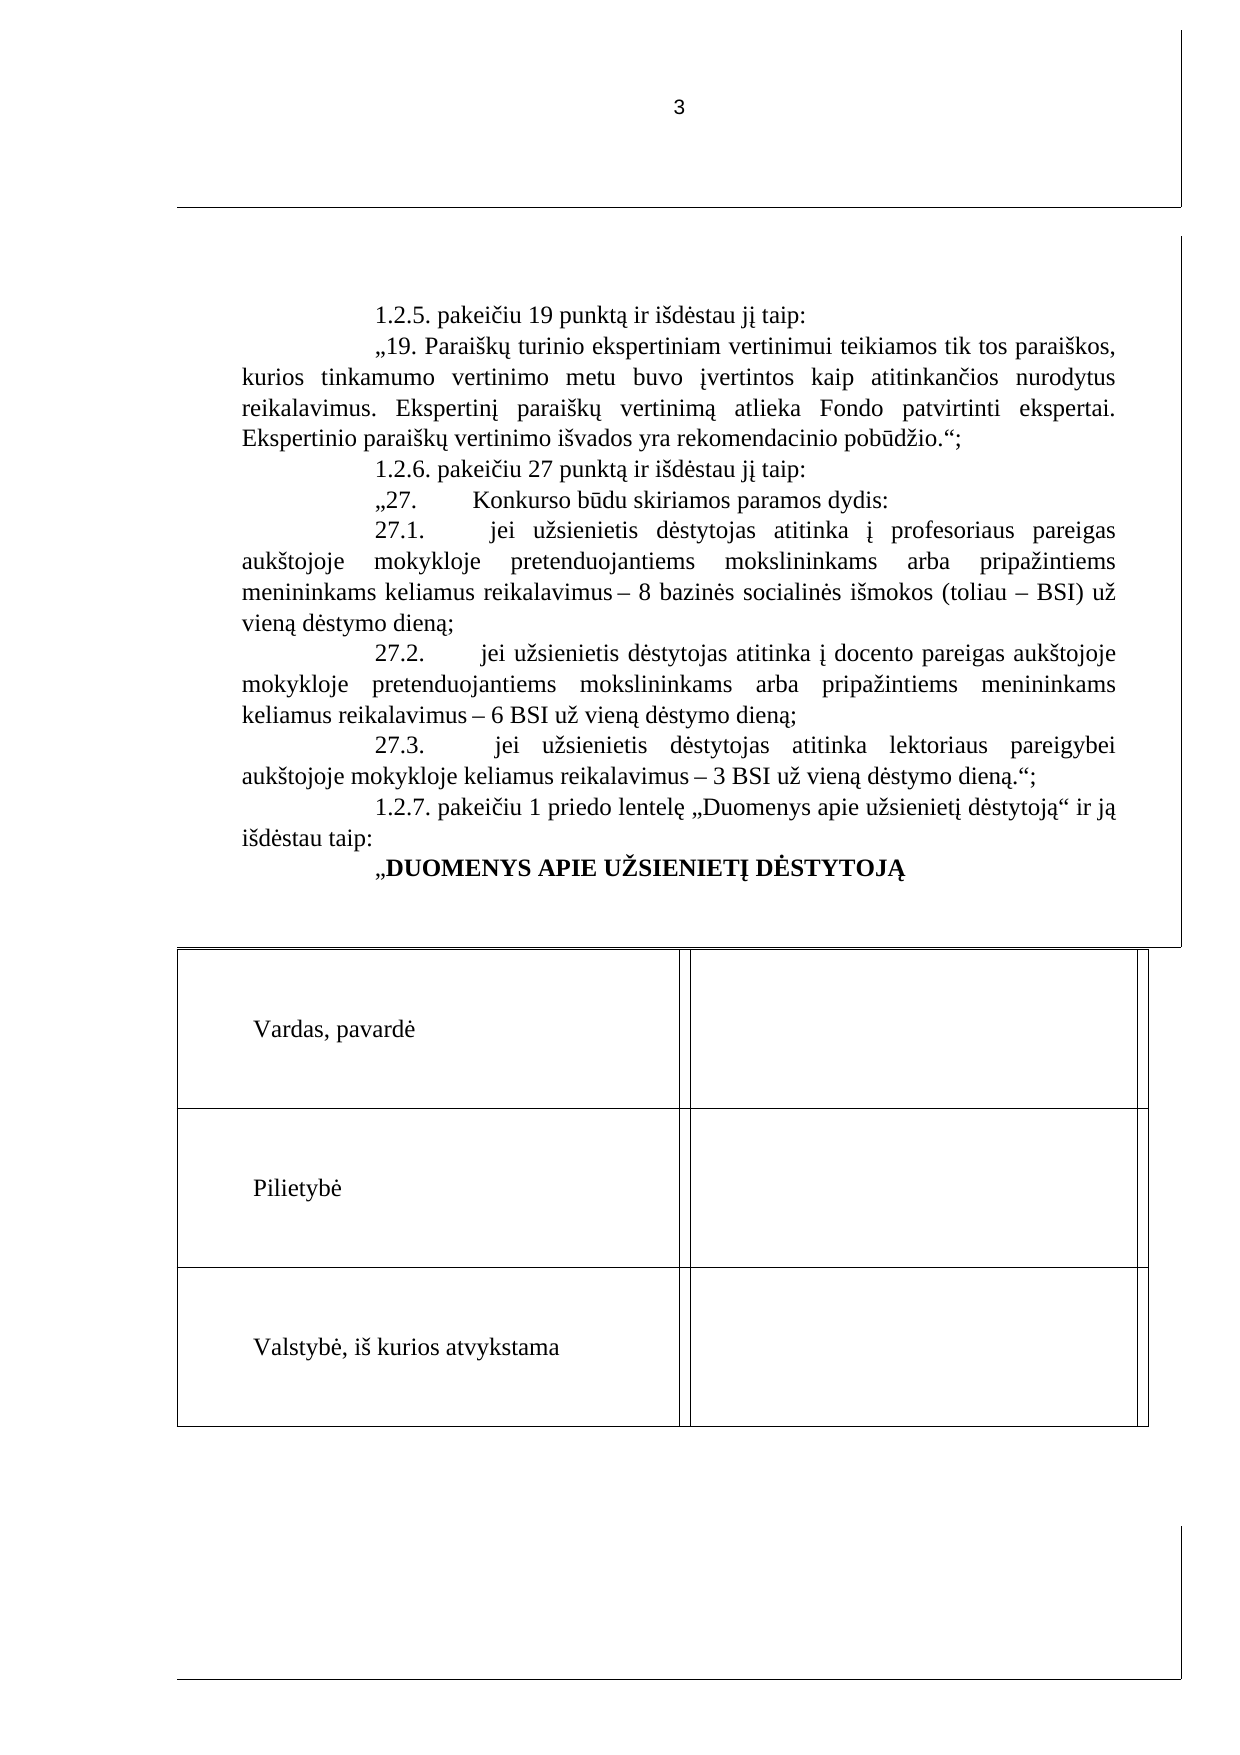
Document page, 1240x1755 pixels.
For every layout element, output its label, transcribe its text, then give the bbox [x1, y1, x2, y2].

table_header [680, 950, 690, 1108]
text 27.1. jei užsienietis dėstytojas atitinka į profesoriaus pareigas aukštojoje mokykloje pretenduojantiems mokslininkams arba pripažintiems menininkams keliamus reikalavimus – 8 bazinės socialinės išmokos (toliau – BSI) už vieną dėstymo dieną; [177, 451, 1181, 574]
table_cell [691, 1109, 1137, 1267]
text „DUOMENYS APIE UŽSIENIETĮ DĖSTYTOJĄ [177, 789, 1181, 947]
table_cell Valstybė, iš kurios atvykstama [178, 1268, 679, 1426]
table_cell [1138, 1268, 1148, 1426]
text 27.3. jei užsienietis dėstytojas atitinka lektoriaus pareigybei aukštojoje mokykloje keliamus reikalavimus – 3 BSI už vieną dėstymo dieną.“; [177, 666, 1181, 727]
text 27.2. jei užsienietis dėstytojas atitinka į docento pareigas aukštojoje mokykloje pretenduojantiems mokslininkams arba pripažintiems menininkams keliamus reikalavimus – 6 BSI už vieną dėstymo dieną; [177, 574, 1181, 666]
text 1.2.6. pakeičiu 27 punktą ir išdėstau jį taip: [177, 389, 1181, 420]
table_cell [691, 1268, 1137, 1426]
text 1.2.7. pakeičiu 1 priedo lentelę „Duomenys apie užsienietį dėstytoją“ ir ją išdėstau taip: [177, 727, 1181, 789]
table_cell [1138, 1109, 1148, 1267]
table_header [691, 950, 1137, 1108]
table_header Vardas, pavardė [178, 950, 679, 1108]
text „27. Konkurso būdu skiriamos paramos dydis: [177, 420, 1181, 451]
text 1.2.5. pakeičiu 19 punktą ir išdėstau jį taip: [177, 236, 1181, 267]
text „19. Paraiškų turinio ekspertiniam vertinimui teikiamos tik tos paraiškos, kurios tinkamumo vertinimo metu buvo įvertintos kaip atitinkančios nurodytus reikalavimus. Ekspertinį paraiškų vertinimą atlieka Fondo patvirtinti ekspertai. Ekspertinio paraiškų vertinimo išvados yra rekomendacinio pobūdžio.“; [177, 267, 1181, 389]
table_cell Pilietybė [178, 1109, 679, 1267]
table_cell [680, 1268, 690, 1426]
table_header [1138, 950, 1148, 1108]
table_cell [680, 1109, 690, 1267]
